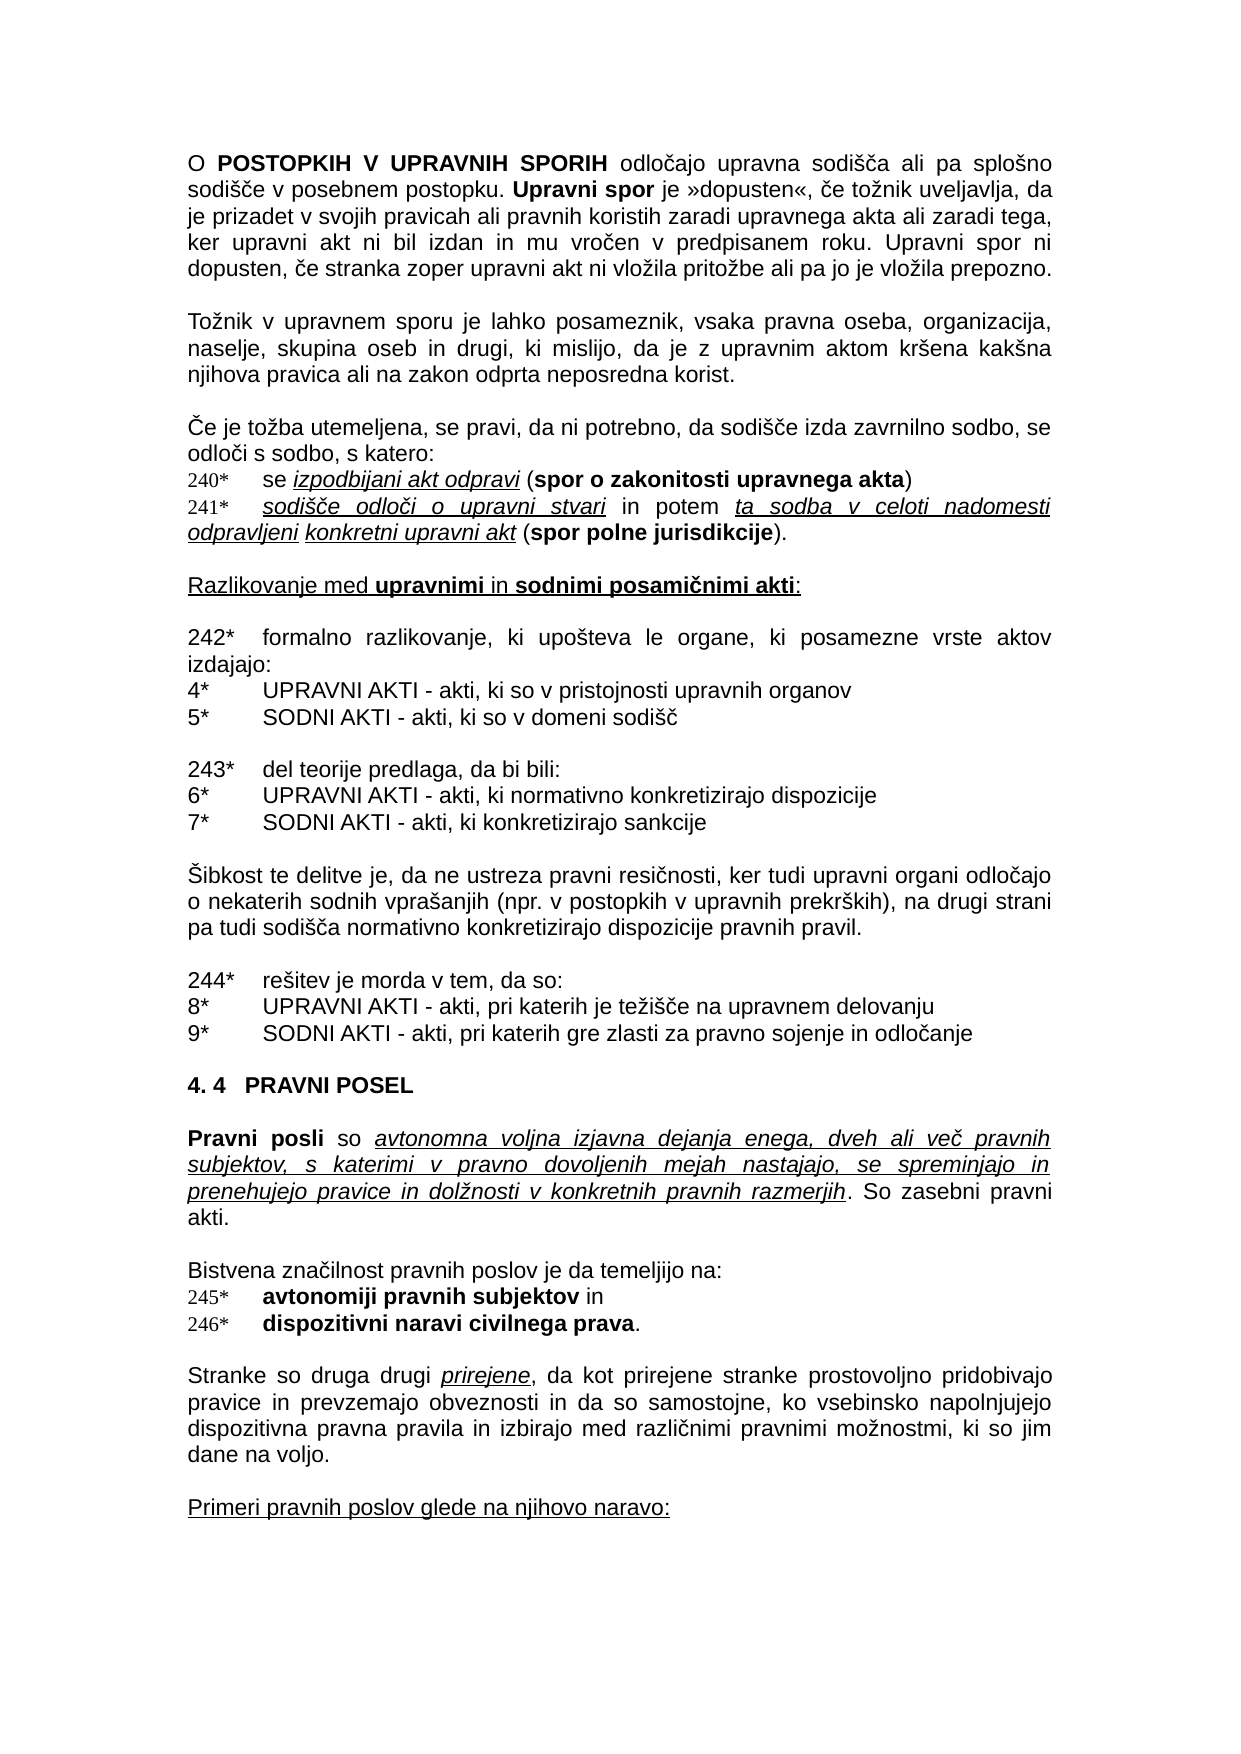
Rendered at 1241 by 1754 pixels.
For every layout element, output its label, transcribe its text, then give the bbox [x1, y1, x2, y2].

list SODNI AKTI - akti, pri katerih gre zlasti za pravno sojenje in odločanje [187, 1020, 1053, 1046]
list rešitev je morda v tem, da so: [187, 967, 1053, 993]
text Tožnik v upravnem sporu je lahko posameznik, vsaka pravna oseba, organizacija, naselje, skupina oseb in drugi, ki mislijo, da je z upravnim aktom kršena kakšna njihova pravica ali na zakon odprta neposredna korist. [187, 308, 1053, 387]
list sodišče odloči o upravni stvari in potem ta sodba v celoti nadomesti odpravljeni konkretni upravni akt (spor polne jurisdikcije). [187, 493, 1053, 545]
text Bistvena značilnost pravnih poslov je da temeljijo na: [187, 1257, 1053, 1283]
list se izpodbijani akt odpravi (spor o zakonitosti upravnega akta) [187, 466, 1053, 493]
text Stranke so druga drugi prirejene, da kot prirejene stranke prostovoljno pridobivajo pravice in prevzemajo obveznosti in da so samostojne, ko vsebinsko napolnjujejo dispozitivna pravna pravila in izbirajo med različnimi pravnimi možnostmi, ki so jim dane na voljo. [187, 1362, 1053, 1468]
text Primeri pravnih poslov glede na njihovo naravo: [187, 1494, 1053, 1520]
list UPRAVNI AKTI - akti, ki normativno konkretizirajo dispozicije [187, 782, 1053, 809]
text 4. 4 PRAVNI POSEL [187, 1072, 1053, 1099]
list SODNI AKTI - akti, ki konkretizirajo sankcije [187, 809, 1053, 835]
list dispozitivni naravi civilnega prava. [187, 1309, 1053, 1336]
list del teorije predlaga, da bi bili: [187, 756, 1053, 782]
list UPRAVNI AKTI - akti, pri katerih je težišče na upravnem delovanju [187, 993, 1053, 1020]
text Šibkost te delitve je, da ne ustreza pravni resičnosti, ker tudi upravni organi odločajo o nekaterih sodnih vprašanjih (npr. v postopkih v upravnih prekrških), na drugi strani pa tudi sodišča normativno konkretizirajo dispozicije pravnih pravil. [187, 862, 1053, 941]
list formalno razlikovanje, ki upošteva le organe, ki posamezne vrste aktov izdajajo: [187, 624, 1053, 677]
list avtonomiji pravnih subjektov in [187, 1283, 1053, 1309]
text Pravni posli so avtonomna voljna izjavna dejanja enega, dveh ali več pravnih subjektov, s katerimi v pravno dovoljenih mejah nastajajo, se spreminjajo in prenehujejo pravice in dolžnosti v konkretnih pravnih razmerjih. So zasebni pravni akti. [187, 1125, 1053, 1231]
text O POSTOPKIH V UPRAVNIH SPORIH odločajo upravna sodišča ali pa splošno sodišče v posebnem postopku. Upravni spor je »dopusten«, če tožnik uveljavlja, da je prizadet v svojih pravicah ali pravnih koristih zaradi upravnega akta ali zaradi tega, ker upravni akt ni bil izdan in mu vročen v predpisanem roku. Upravni spor ni dopusten, če stranka zoper upravni akt ni vložila pritožbe ali pa jo je vložila prepozno. [187, 150, 1053, 282]
list UPRAVNI AKTI - akti, ki so v pristojnosti upravnih organov [187, 677, 1053, 703]
text Če je tožba utemeljena, se pravi, da ni potrebno, da sodišče izda zavrnilno sodbo, se odloči s sodbo, s katero: [187, 413, 1053, 466]
text Razlikovanje med upravnimi in sodnimi posamičnimi akti: [187, 572, 1053, 598]
list SODNI AKTI - akti, ki so v domeni sodišč [187, 703, 1053, 730]
